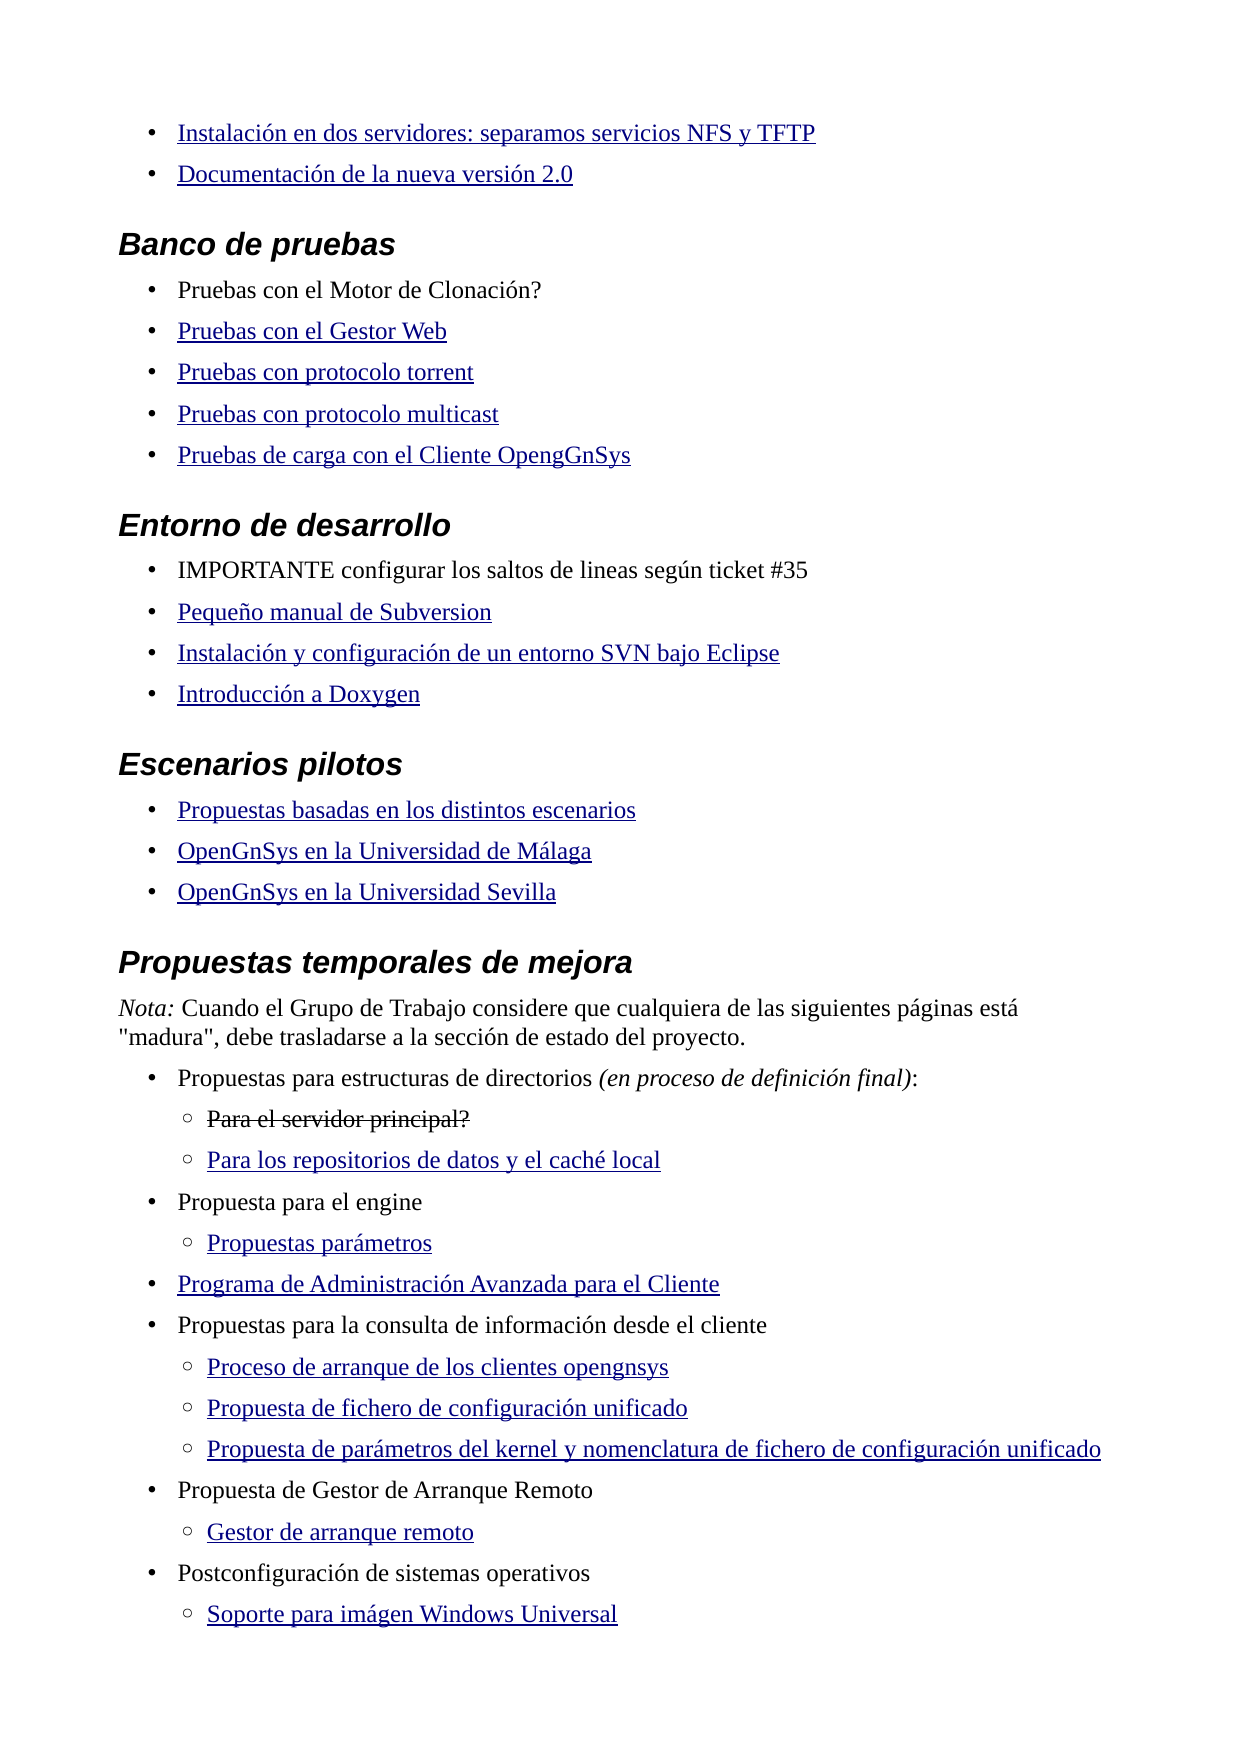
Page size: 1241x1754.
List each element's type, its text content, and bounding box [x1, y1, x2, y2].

list Postconfiguración de sistemas operativos [148, 1558, 1122, 1587]
list Soporte para imágen Windows Universal [177, 1599, 1122, 1628]
list Introducción a Doxygen [148, 679, 1122, 708]
subtitle Banco de pruebas [118, 226, 1122, 262]
list Proceso de arranque de los clientes opengnsys [177, 1352, 1122, 1381]
list Pruebas con el Gestor Web [148, 316, 1122, 345]
list Propuestas para la consulta de información desde el cliente [148, 1311, 1122, 1339]
list Para los repositorios de datos y el caché local [177, 1146, 1122, 1174]
list Propuesta para el engine [148, 1187, 1122, 1216]
subtitle Entorno de desarrollo [118, 506, 1122, 543]
list Propuesta de parámetros del kernel y nomenclatura de fichero de configuración unificado [177, 1434, 1122, 1463]
list ​Pequeño manual de Subversion [148, 597, 1122, 626]
subtitle Escenarios pilotos [118, 746, 1122, 782]
list OpenGnSys en la Universidad de Málaga [148, 836, 1122, 865]
list Pruebas de carga con el Cliente OpengGnSys [148, 440, 1122, 469]
list Propuestas para estructuras de directorios (en proceso de definición final): [148, 1063, 1122, 1092]
subtitle Propuestas temporales de mejora [118, 944, 1122, 981]
list IMPORTANTE configurar los saltos de lineas según ticket #35 [148, 556, 1122, 584]
list Propuestas parámetros [177, 1228, 1122, 1257]
list Documentación de la nueva versión 2.0 [148, 159, 1122, 188]
list Propuestas basadas en los distintos escenarios [148, 795, 1122, 824]
list Pruebas con protocolo multicast [148, 399, 1122, 427]
list Propuesta de fichero de configuración unificado [177, 1393, 1122, 1422]
list Programa de Administración Avanzada para el Cliente [148, 1269, 1122, 1298]
list OpenGnSys en la Universidad Sevilla [148, 877, 1122, 906]
list Gestor de arranque remoto [177, 1517, 1122, 1546]
list Pruebas con el Motor de Clonación? [148, 275, 1122, 304]
text Nota: Cuando el Grupo de Trabajo considere que cualquiera de las siguientes páginas está "madura", debe trasladarse a la sección de estado del proyecto. [118, 993, 1122, 1051]
list Pruebas con protocolo torrent [148, 357, 1122, 386]
list Instalación y configuración de un entorno SVN bajo Eclipse [148, 638, 1122, 667]
list Para el servidor principal? [177, 1104, 1122, 1133]
list Propuesta de Gestor de Arranque Remoto [148, 1476, 1122, 1504]
list Instalación en dos servidores: separamos servicios NFS y TFTP [148, 118, 1122, 147]
